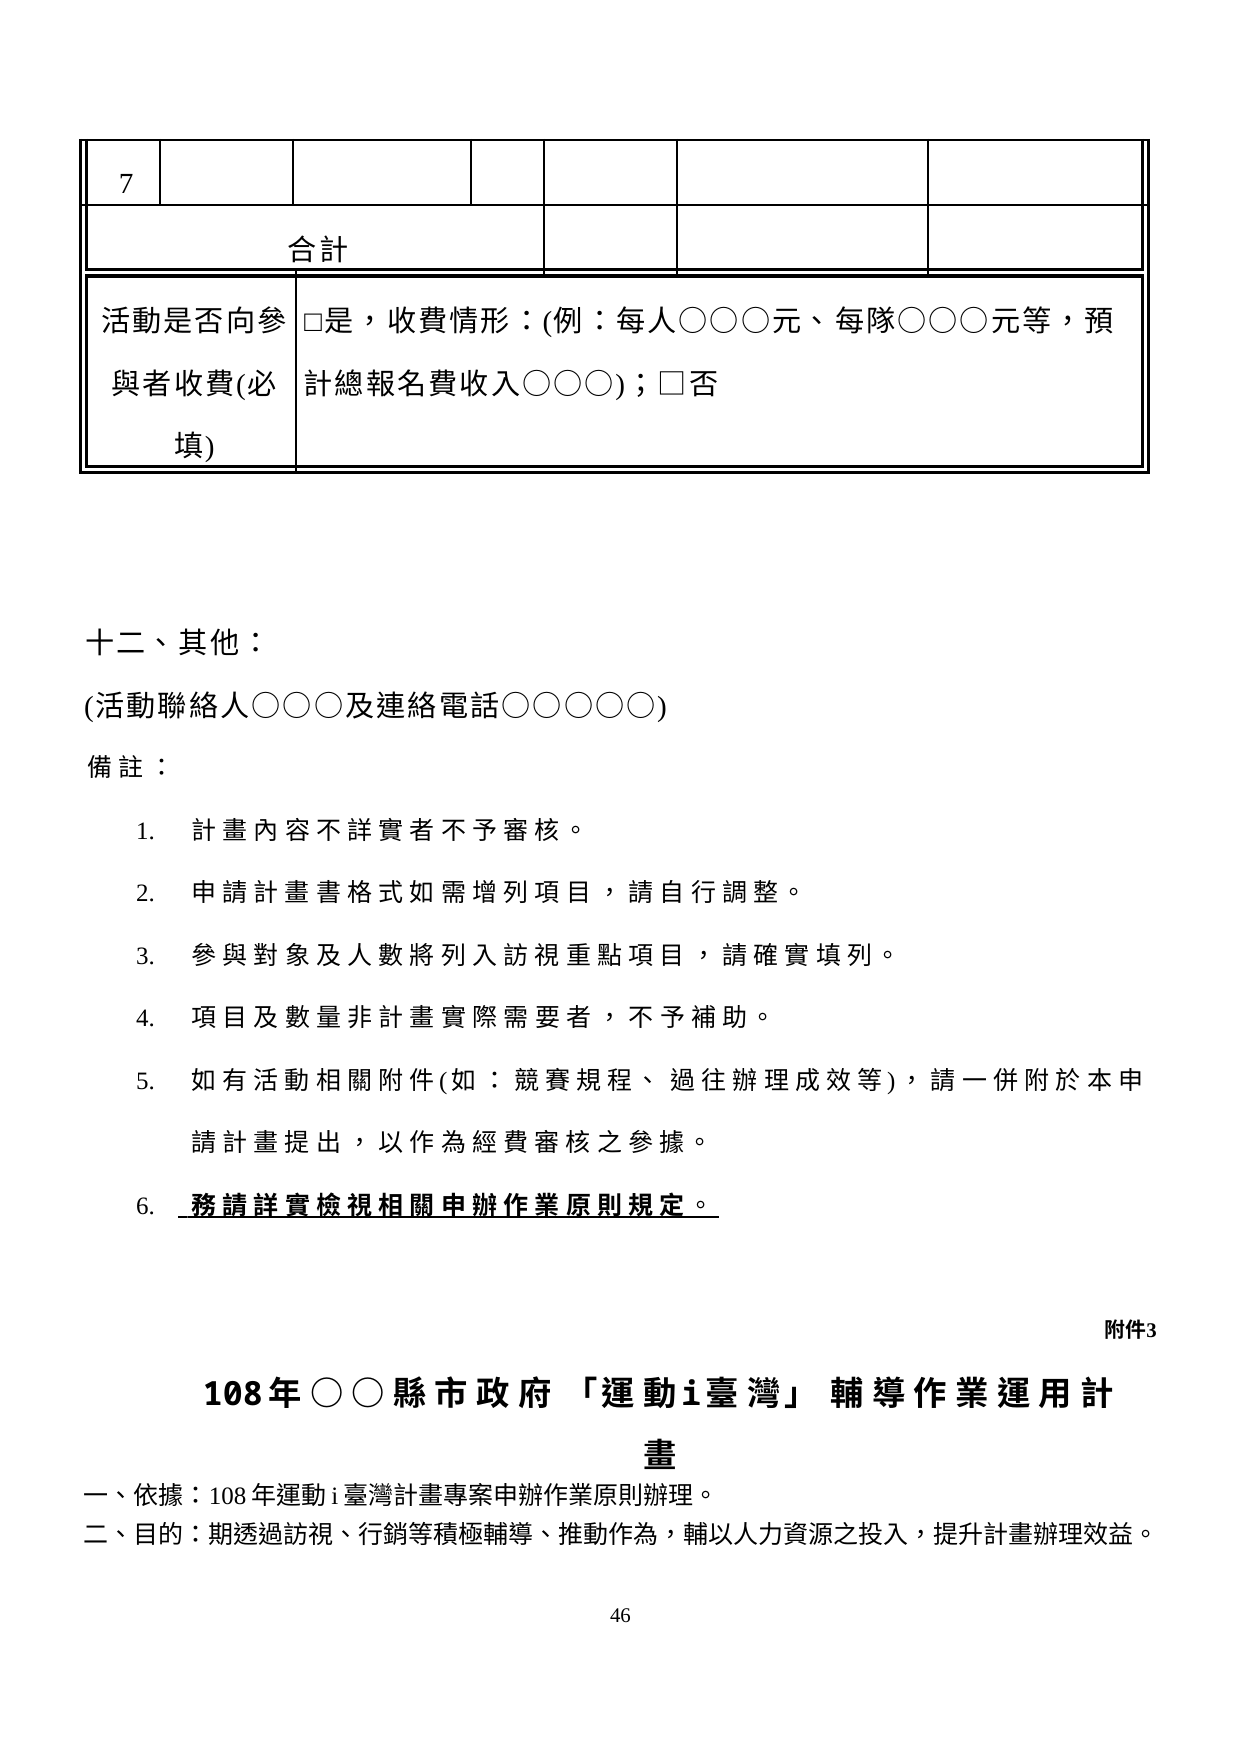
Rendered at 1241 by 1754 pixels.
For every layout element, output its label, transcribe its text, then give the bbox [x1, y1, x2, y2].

text 十二、其他： [84, 599, 1157, 662]
table_cell [678, 141, 927, 203]
table_cell [929, 206, 1141, 268]
table_cell [472, 141, 543, 203]
table_cell [294, 141, 470, 203]
table_cell 合計 [88, 206, 543, 268]
text 108年○○縣市政府「運動i臺灣」輔導作業運用計畫 [178, 1349, 1132, 1474]
table_cell □是，收費情形：(例：每人○○○元、每隊○○○元等，預計總報名費收入○○○)；□否 [297, 278, 1141, 465]
list 申請計畫書格式如需增列項目，請自行調整。 [128, 849, 1157, 912]
list 務請詳實檢視相關申辦作業原則規定。 [128, 1162, 1157, 1224]
text 一、依據：108年運動i臺灣計畫專案申辦作業原則辦理。 [84, 1476, 1157, 1512]
table_cell □是，收費情形：(例：每人○○○元、每隊○○○元等，預計總報名費收入○○○)；□否 [929, 268, 1146, 465]
text 附件3 [178, 1287, 1157, 1349]
list 計畫內容不詳實者不予審核。 [128, 787, 1157, 849]
table_cell [545, 141, 676, 203]
list 參與對象及人數將列入訪視重點項目，請確實填列。 [128, 912, 1157, 974]
list 如有活動相關附件(如：競賽規程、過往辦理成效等)，請一併附於本申請計畫提出，以作為經費審核之參據。 [128, 1037, 1157, 1162]
text (活動聯絡人○○○及連絡電話○○○○○) [84, 662, 1157, 724]
table_cell [161, 141, 292, 203]
table_cell [929, 141, 1141, 203]
text 備註： [84, 724, 1157, 787]
table_cell 活動是否向參與者收費(必填) [84, 268, 295, 465]
text 二、目的：期透過訪視、行銷等積極輔導、推動作為，輔以人力資源之投入，提升計畫辦理效益。 [84, 1514, 1157, 1551]
table_cell 7 [88, 141, 159, 203]
table_cell [678, 206, 927, 268]
list 項目及數量非計畫實際需要者，不予補助。 [128, 974, 1157, 1037]
table_cell [545, 206, 676, 268]
